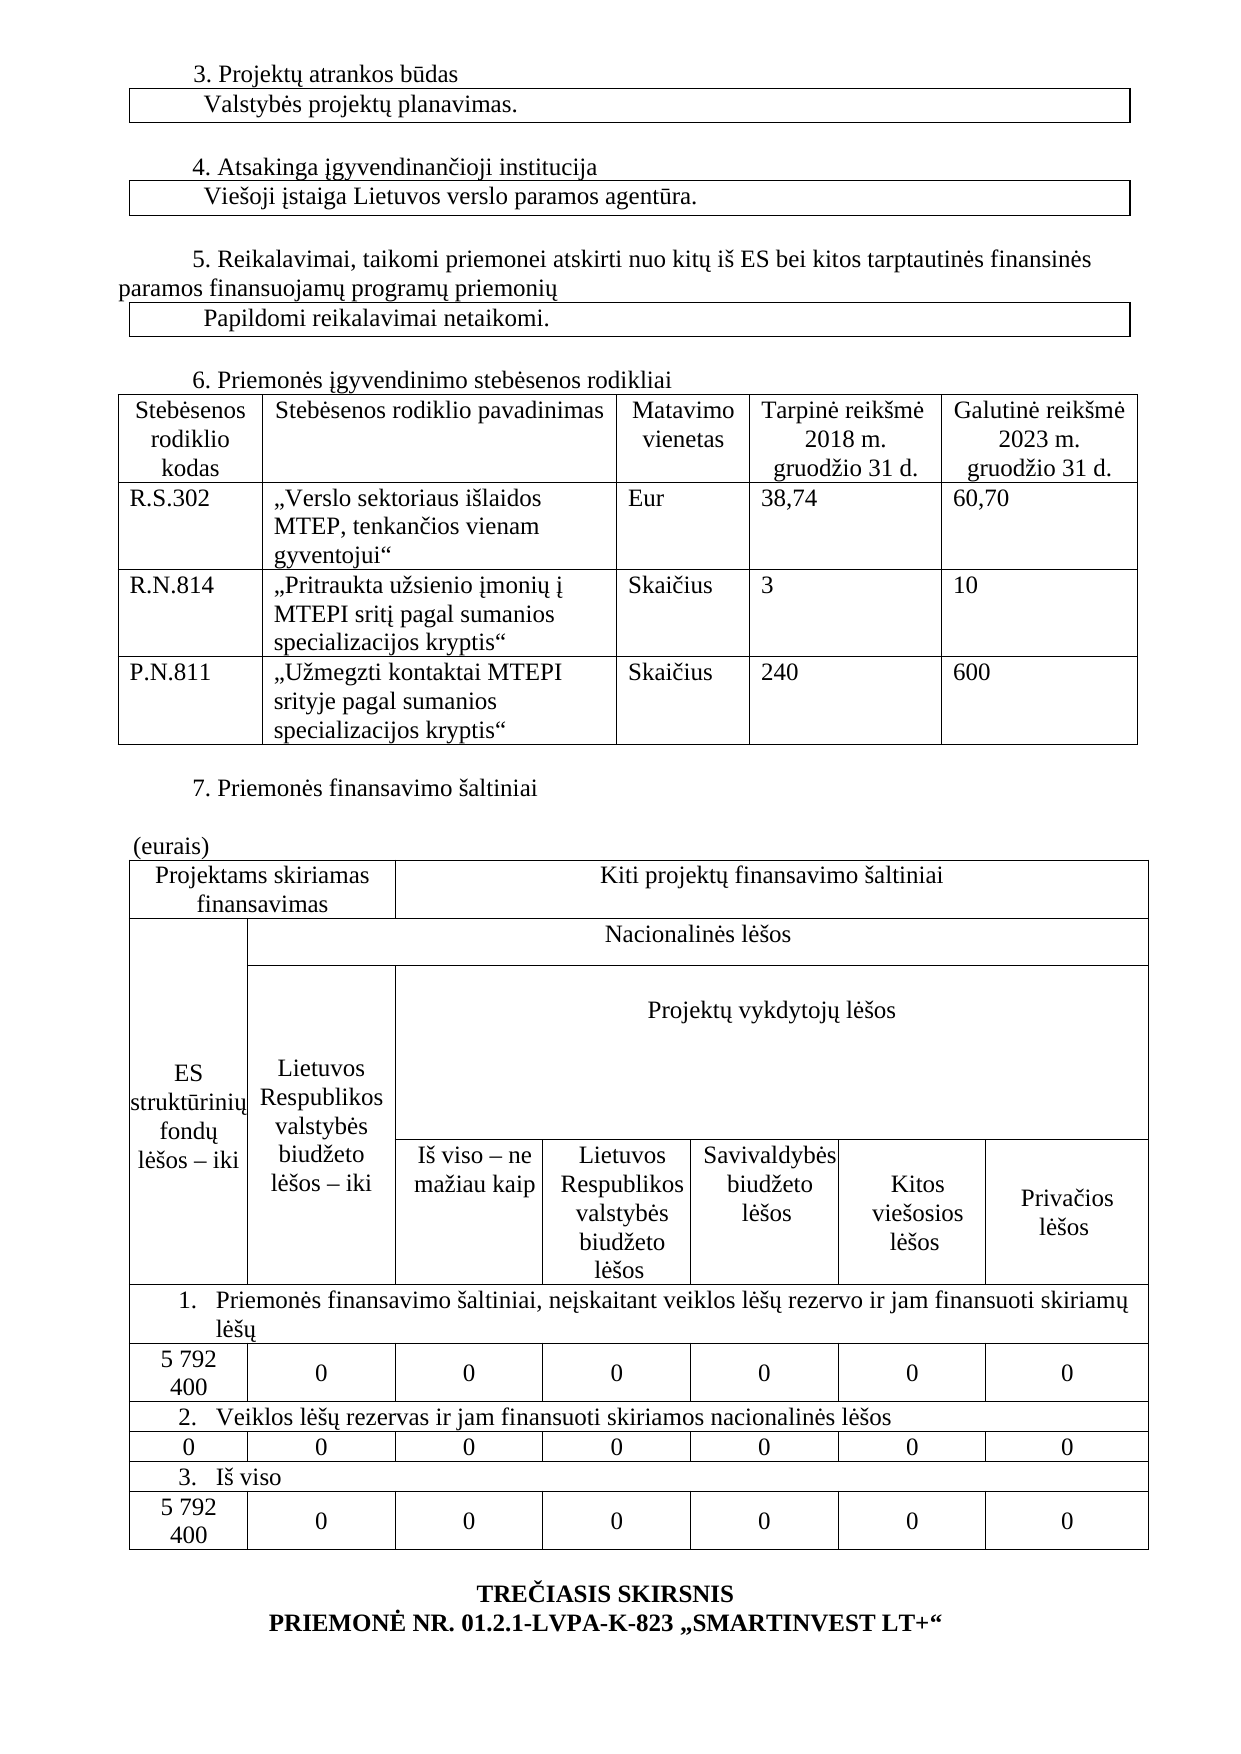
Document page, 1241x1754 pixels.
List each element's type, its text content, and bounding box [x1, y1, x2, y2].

text 3. Projektų atrankos būdas [193, 59, 1092, 88]
table_cell 5 792 400 [130, 1492, 247, 1549]
table_header Galutinė reikšmė 2023 m. gruodžio 31 d. [942, 395, 1137, 482]
text (eurais) [118, 802, 815, 859]
table_cell 240 [750, 657, 941, 743]
table_cell 0 [986, 1492, 1148, 1549]
table_header Matavimo vienetas [617, 395, 749, 482]
table_cell 0 [839, 1432, 985, 1461]
table_cell 0 [986, 1432, 1148, 1461]
table_cell 600 [942, 657, 1137, 743]
table_cell 2. Veiklos lėšų rezervas ir jam finansuoti skiriamos nacionalinės lėšos [130, 1402, 1148, 1431]
table_cell „Užmegzti kontaktai MTEPI srityje pagal sumanios specializacijos kryptis“ [263, 657, 616, 743]
table_cell 10 [942, 570, 1137, 656]
table_cell 0 [543, 1344, 690, 1401]
table_cell Skaičius [617, 657, 749, 743]
table_cell 3. Iš viso [130, 1462, 1148, 1491]
table_header Projektams skiriamas finansavimas [130, 861, 395, 918]
table_cell P.N.811 [119, 657, 262, 743]
table_cell 0 [691, 1432, 838, 1461]
table_cell 38,74 [750, 483, 941, 569]
text trečiasis skirsnis [118, 1579, 1092, 1608]
table_cell Skaičius [617, 570, 749, 656]
table_header Tarpinė reikšmė 2018 m. gruodžio 31 d. [750, 395, 941, 482]
table_header Valstybės projektų planavimas. [130, 89, 1129, 122]
table_cell Eur [617, 483, 749, 569]
table_cell „Pritraukta užsienio įmonių į MTEPI sritį pagal sumanios specializacijos kryptis“ [263, 570, 616, 656]
table_cell 5 792 400 [130, 1344, 247, 1401]
table_cell 0 [839, 1344, 985, 1401]
table_cell ES struktūrinių fondų lėšos – iki [130, 919, 247, 1284]
table_header Kiti projektų finansavimo šaltiniai [396, 861, 1148, 918]
table_cell 1. Priemonės finansavimo šaltiniai, neįskaitant veiklos lėšų rezervo ir jam finansuoti skiriamų lėšų [130, 1285, 1148, 1343]
table_cell 3 [750, 570, 941, 656]
table_cell 0 [543, 1432, 690, 1461]
table_cell 0 [248, 1432, 395, 1461]
table_header Papildomi reikalavimai netaikomi. [130, 303, 1129, 336]
table_cell Nacionalinės lėšos [248, 919, 1148, 965]
table_cell 0 [396, 1492, 542, 1549]
table_cell Lietuvos Respublikos valstybės biudžeto lėšos [543, 1140, 690, 1284]
table_cell 0 [248, 1344, 395, 1401]
table_cell Savivaldybės biudžeto lėšos [691, 1140, 838, 1284]
table_cell 0 [130, 1432, 247, 1461]
table_header Stebėsenos rodiklio kodas [119, 395, 262, 482]
table_cell 0 [691, 1492, 838, 1549]
text PRIEMONĖ NR. 01.2.1-LVPA-K-823 „SMARTINVEST LT+“ [118, 1608, 1092, 1636]
text 6. Priemonės įgyvendinimo stebėsenos rodikliai [118, 366, 1092, 394]
text 5. Reikalavimai, taikomi priemonei atskirti nuo kitų iš ES bei kitos tarptautinės finansinės paramos finansuojamų programų priemonių [118, 244, 1092, 302]
table_cell 60,70 [942, 483, 1137, 569]
table_cell „Verslo sektoriaus išlaidos MTEP, tenkančios vienam gyventojui“ [263, 483, 616, 569]
table_cell Lietuvos Respublikos valstybės biudžeto lėšos – iki [248, 966, 395, 1284]
table_cell Kitos viešosios lėšos [839, 1140, 985, 1284]
table_cell 0 [396, 1344, 542, 1401]
table_cell Projektų vykdytojų lėšos [396, 966, 1148, 1139]
table_cell 0 [396, 1432, 542, 1461]
table_header Stebėsenos rodiklio pavadinimas [263, 395, 616, 482]
table_cell 0 [986, 1344, 1148, 1401]
table_cell 0 [248, 1492, 395, 1549]
table_header Viešoji įstaiga Lietuvos verslo paramos agentūra. [130, 181, 1129, 214]
table_cell 0 [691, 1344, 838, 1401]
text 4. Atsakinga įgyvendinančioji institucija [118, 152, 1092, 180]
table_cell 0 [839, 1492, 985, 1549]
table_cell Iš viso – ne mažiau kaip [396, 1140, 542, 1284]
table_cell R.N.814 [119, 570, 262, 656]
table_cell R.S.302 [119, 483, 262, 569]
text 7. Priemonės finansavimo šaltiniai [118, 773, 1092, 802]
table_cell Privačios lėšos [986, 1140, 1148, 1284]
table_cell 0 [543, 1492, 690, 1549]
